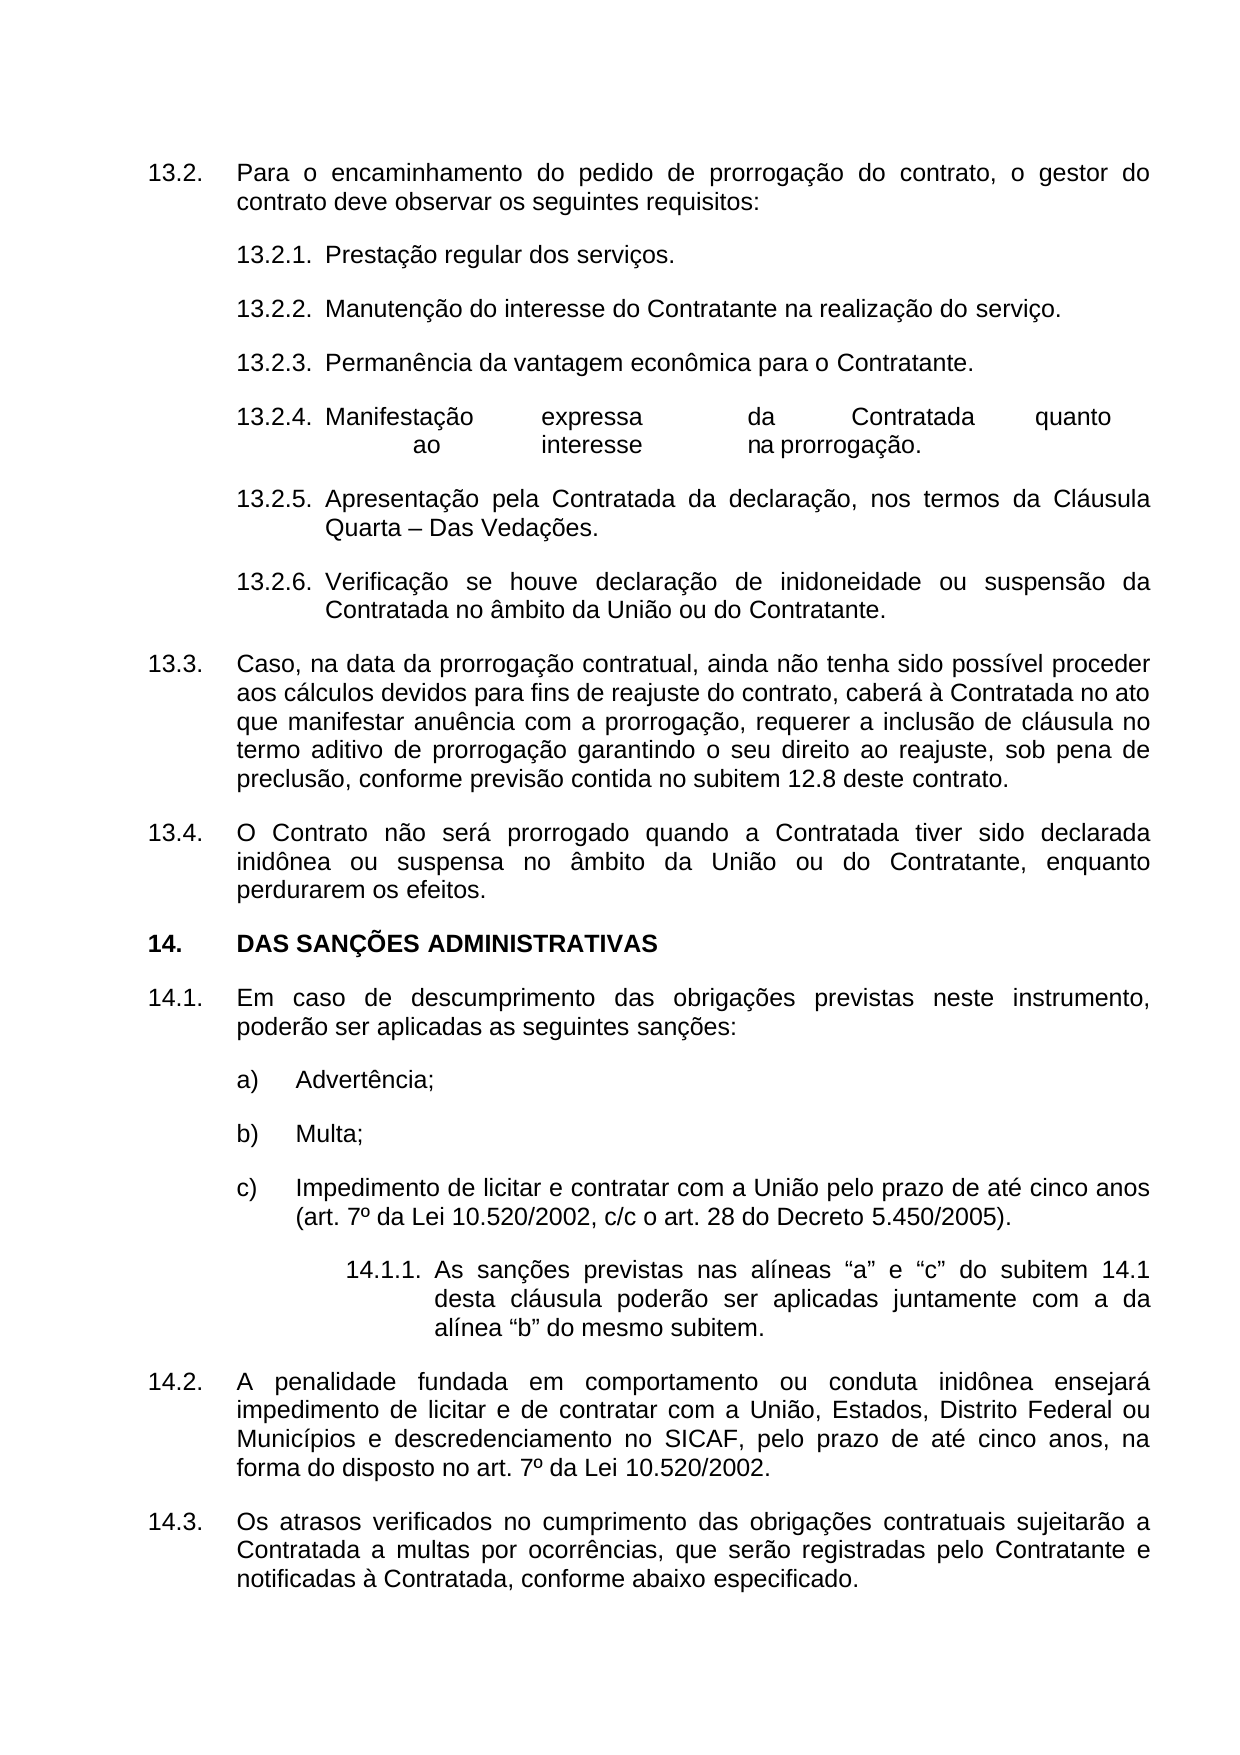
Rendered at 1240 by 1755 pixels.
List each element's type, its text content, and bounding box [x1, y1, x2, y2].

list Apresentação pela Contratada da declaração, nos termos da Cláusula Quarta – Das Vedações. [236, 484, 1152, 542]
subtitle DAS SANÇÕES ADMINISTRATIVAS [148, 929, 1173, 958]
list As sanções previstas nas alíneas “a” e “c” do subitem 14.1 desta cláusula poderão ser aplicadas juntamente com a da alínea “b” do mesmo subitem. [345, 1255, 1152, 1342]
list Multa; [236, 1119, 1173, 1148]
list Em caso de descumprimento das obrigações previstas neste instrumento, poderão ser aplicadas as seguintes sanções: [148, 983, 1152, 1041]
list Permanência da vantagem econômica para o Contratante. [236, 348, 1173, 377]
list A penalidade fundada em comportamento ou conduta inidônea ensejará impedimento de licitar e de contratar com a União, Estados, Distrito Federal ou Municípios e descredenciamento no SICAF, pelo prazo de até cinco anos, na forma do disposto no art. 7º da Lei 10.520/2002. [148, 1367, 1152, 1482]
list Os atrasos verificados no cumprimento das obrigações contratuais sujeitarão a Contratada a multas por ocorrências, que serão registradas pelo Contratante e notificadas à Contratada, conforme abaixo especificado. [148, 1507, 1152, 1593]
list O Contrato não será prorrogado quando a Contratada tiver sido declarada inidônea ou suspensa no âmbito da União ou do Contratante, enquanto perdurarem os efeitos. [148, 818, 1152, 904]
list Verificação se houve declaração de inidoneidade ou suspensão da Contratada no âmbito da União ou do Contratante. [236, 567, 1152, 624]
list Caso, na data da prorrogação contratual, ainda não tenha sido possível proceder aos cálculos devidos para fins de reajuste do contrato, caberá à Contratada no ato que manifestar anuência com a prorrogação, requerer a inclusão de cláusula no termo aditivo de prorrogação garantindo o seu direito ao reajuste, sob pena de preclusão, conforme previsão contida no subitem 12.8 deste contrato. [148, 649, 1152, 793]
list Manutenção do interesse do Contratante na realização do serviço. [236, 294, 1173, 323]
list Para o encaminhamento do pedido de prorrogação do contrato, o gestor do contrato deve observar os seguintes requisitos: [148, 158, 1152, 215]
list Prestação regular dos serviços. [236, 240, 1173, 269]
list Advertência; [236, 1066, 1173, 1094]
list Manifestação expressa da Contratada quanto ao interesse na prorrogação. [236, 402, 1152, 459]
list Impedimento de licitar e contratar com a União pelo prazo de até cinco anos (art. 7º da Lei 10.520/2002, c/c o art. 28 do Decreto 5.450/2005). [236, 1173, 1152, 1230]
